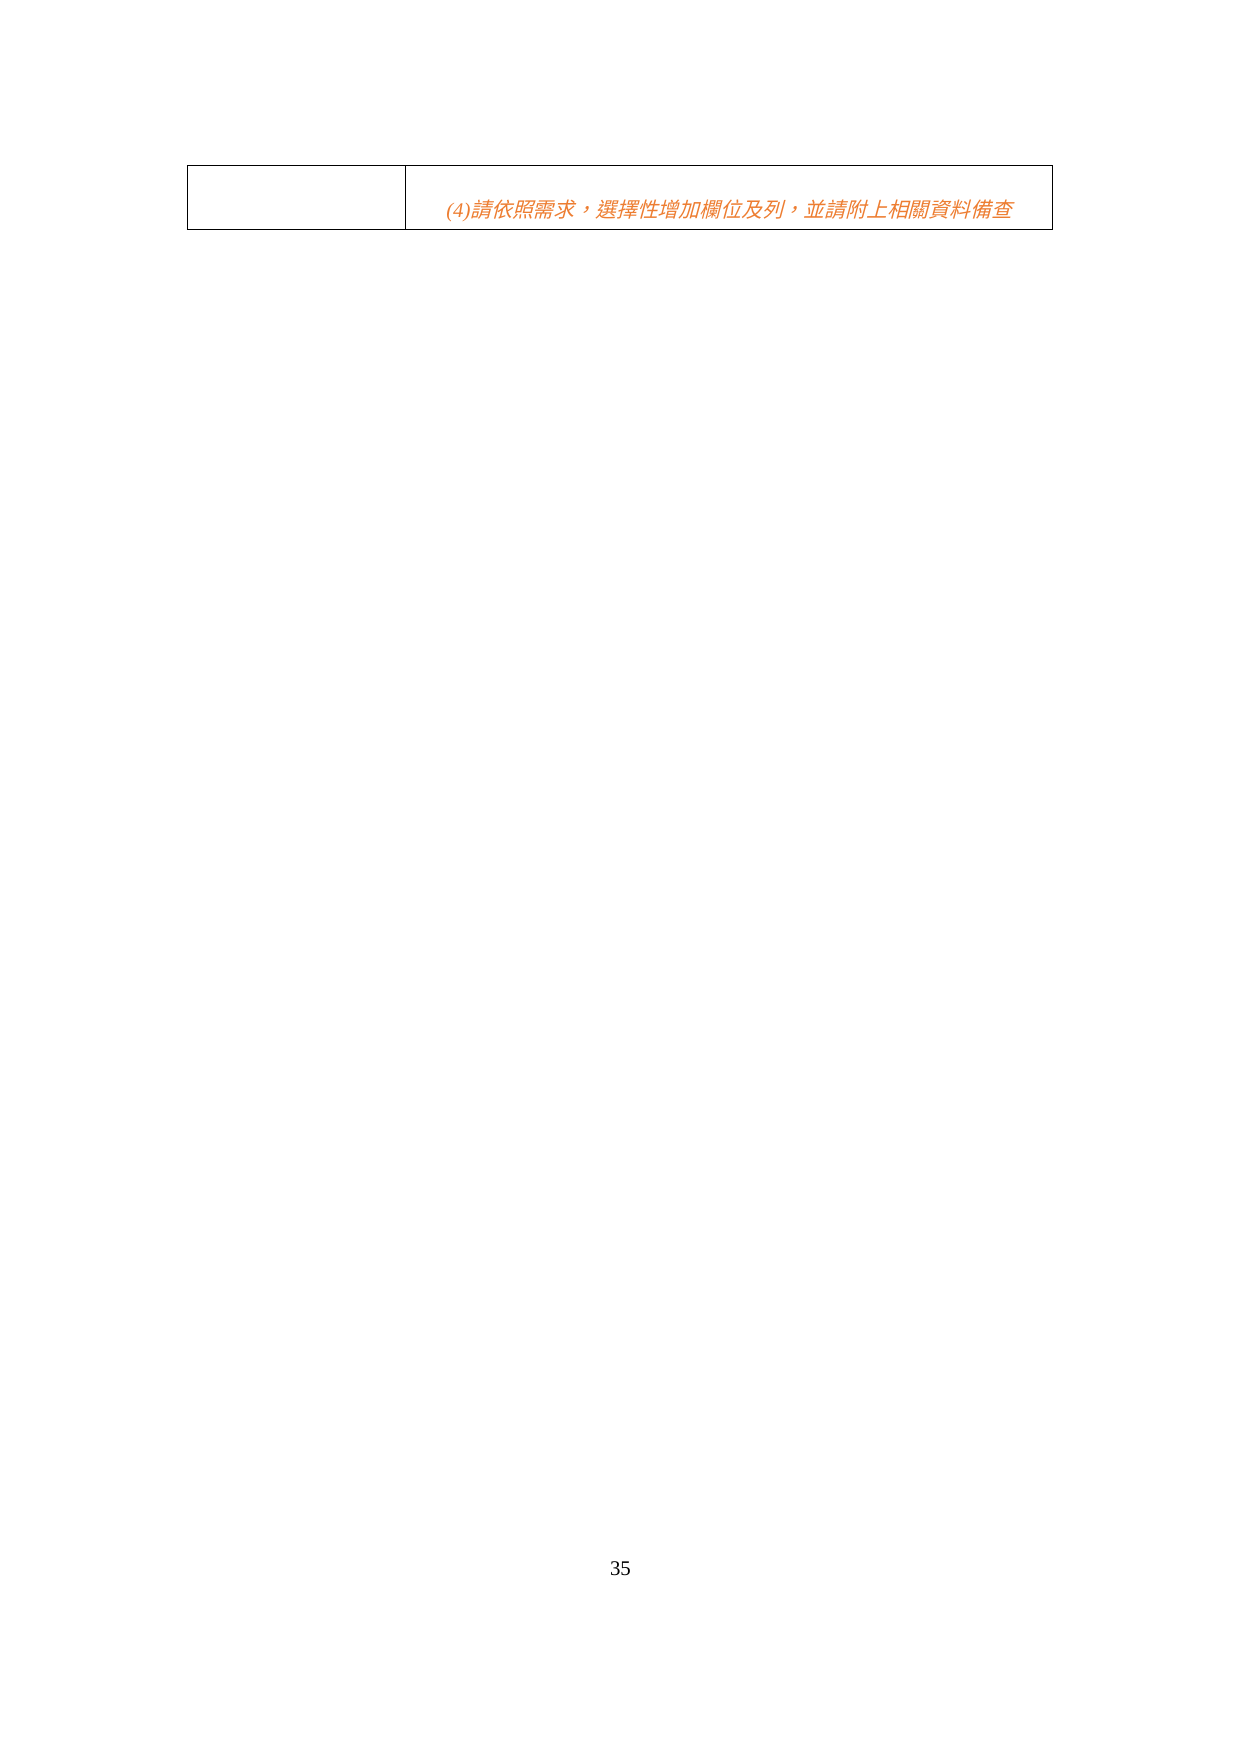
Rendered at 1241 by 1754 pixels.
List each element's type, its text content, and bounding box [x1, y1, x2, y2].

table_cell (4)請依照需求，選擇性增加欄位及列，並請附上相關資料備查 [406, 166, 1052, 229]
table_cell [188, 166, 405, 229]
